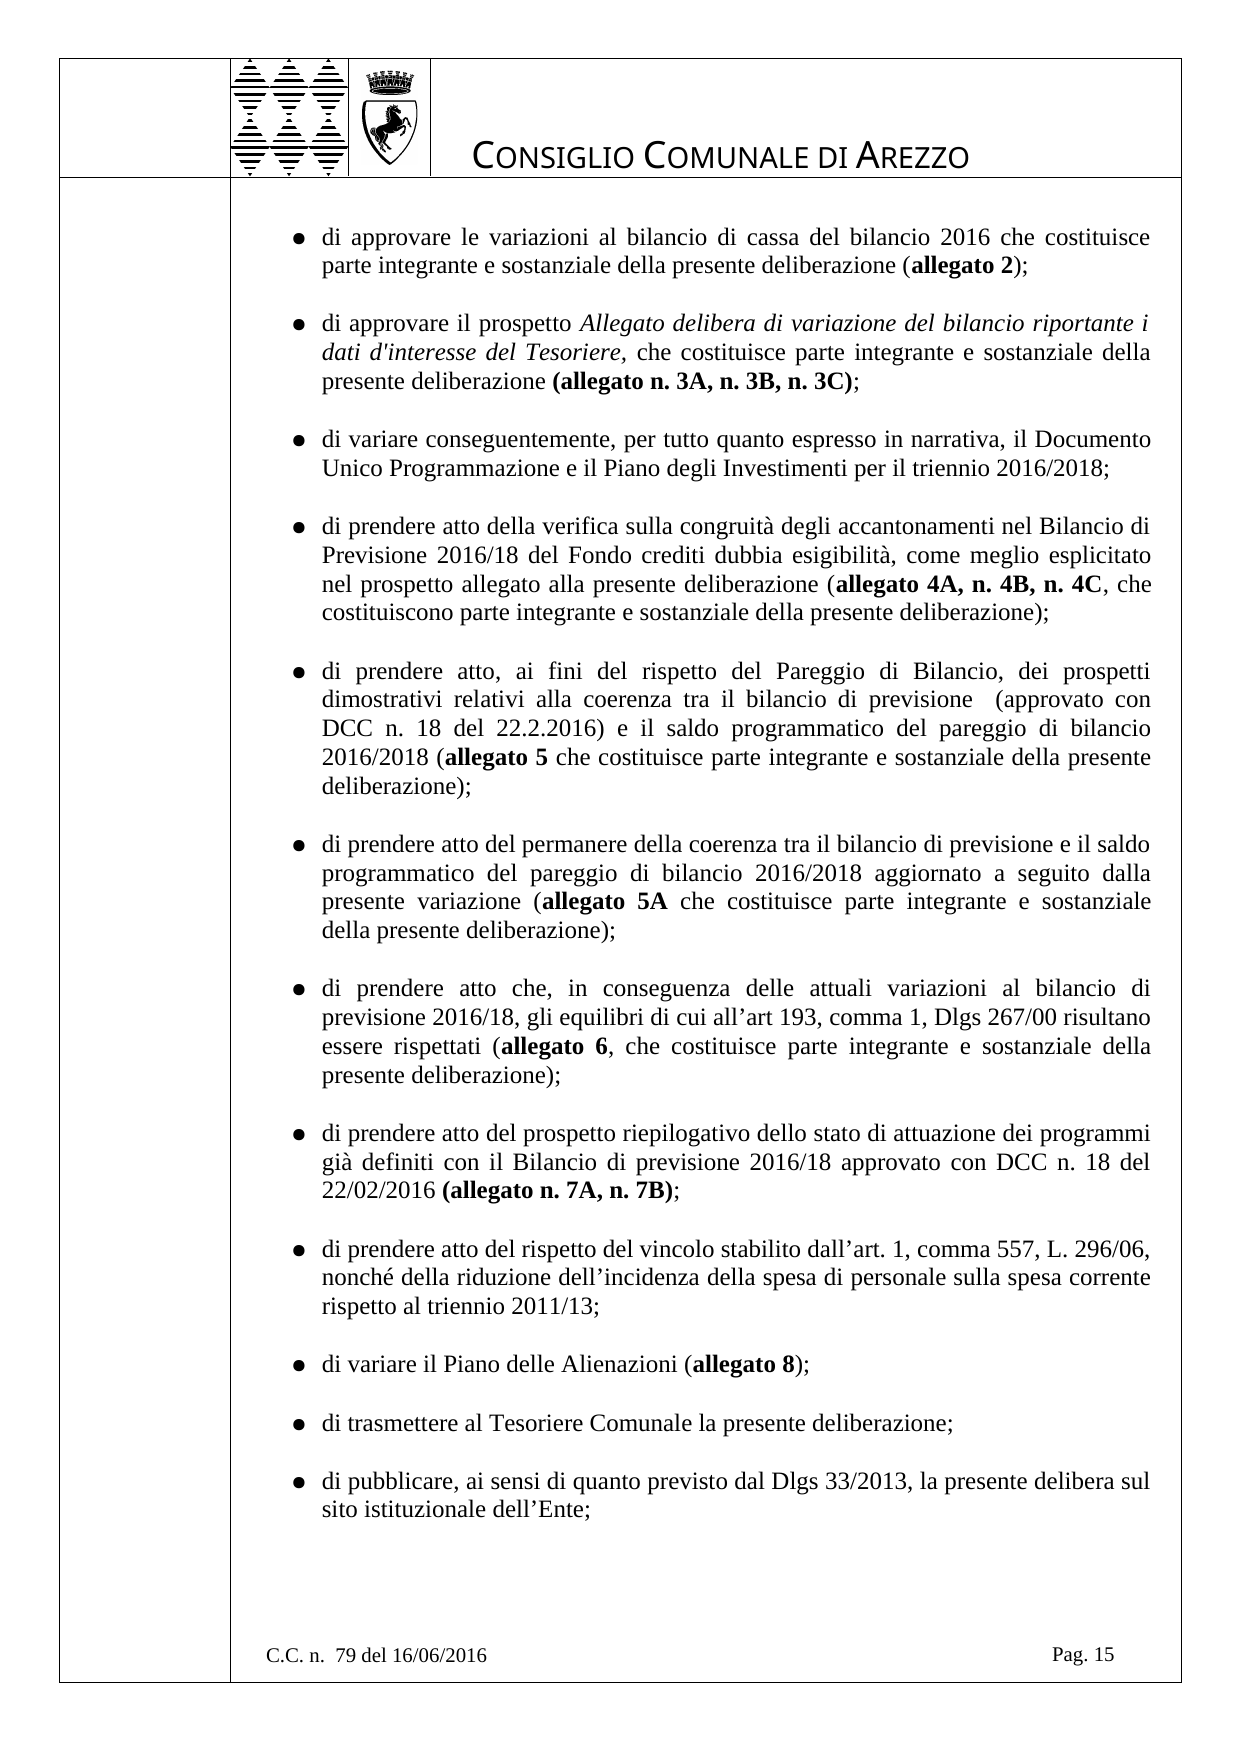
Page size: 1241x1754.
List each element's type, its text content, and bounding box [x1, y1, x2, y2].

list di trasmettere al Tesoriere Comunale la presente deliberazione; [292, 1408, 1152, 1436]
list di variare conseguentemente, per tutto quanto espresso in narrativa, il Documento Unico Programmazione e il Piano degli Investimenti per il triennio 2016/2018; [292, 424, 1152, 482]
list di prendere atto del rispetto del vincolo stabilito dall’art. 1, comma 557, L. 296/06, nonché della riduzione dell’incidenza della spesa di personale sulla spesa corrente rispetto al triennio 2011/13; [292, 1234, 1152, 1320]
list di approvare il prospetto Allegato delibera di variazione del bilancio riportante i dati d'interesse del Tesoriere, che costituisce parte integrante e sostanziale della presente deliberazione (allegato n. 3A, n. 3B, n. 3C); [292, 308, 1152, 395]
list di approvare le variazioni al bilancio di cassa del bilancio 2016 che costituisce parte integrante e sostanziale della presente deliberazione (allegato 2); [292, 222, 1152, 279]
list di variare il Piano delle Alienazioni (allegato 8); [292, 1349, 1152, 1378]
list di prendere atto, ai fini del rispetto del Pareggio di Bilancio, dei prospetti dimostrativi relativi alla coerenza tra il bilancio di previsione (approvato con DCC n. 18 del 22.2.2016) e il saldo programmatico del pareggio di bilancio 2016/2018 (allegato 5 che costituisce parte integrante e sostanziale della presente deliberazione); [292, 656, 1152, 799]
list di prendere atto del permanere della coerenza tra il bilancio di previsione e il saldo programmatico del pareggio di bilancio 2016/2018 aggiornato a seguito dalla presente variazione (allegato 5A che costituisce parte integrante e sostanziale della presente deliberazione); [292, 829, 1152, 944]
list di prendere atto della verifica sulla congruità degli accantonamenti nel Bilancio di Previsione 2016/18 del Fondo crediti dubbia esigibilità, come meglio esplicitato nel prospetto allegato alla presente deliberazione (allegato 4A, n. 4B, n. 4C, che costituiscono parte integrante e sostanziale della presente deliberazione); [292, 511, 1152, 626]
picture [361, 70, 418, 165]
list di prendere atto del prospetto riepilogativo dello stato di attuazione dei programmi già definiti con il Bilancio di previsione 2016/18 approvato con DCC n. 18 del 22/02/2016 (allegato n. 7A, n. 7B); [292, 1118, 1152, 1204]
list di pubblicare, ai sensi di quanto previsto dal Dlgs 33/2013, la presente delibera sul sito istituzionale dell’Ente; [292, 1466, 1152, 1523]
list di prendere atto che, in conseguenza delle attuali variazioni al bilancio di previsione 2016/18, gli equilibri di cui all’art 193, comma 1, Dlgs 267/00 risultano essere rispettati (allegato 6, che costituisce parte integrante e sostanziale della presente deliberazione); [292, 973, 1152, 1088]
